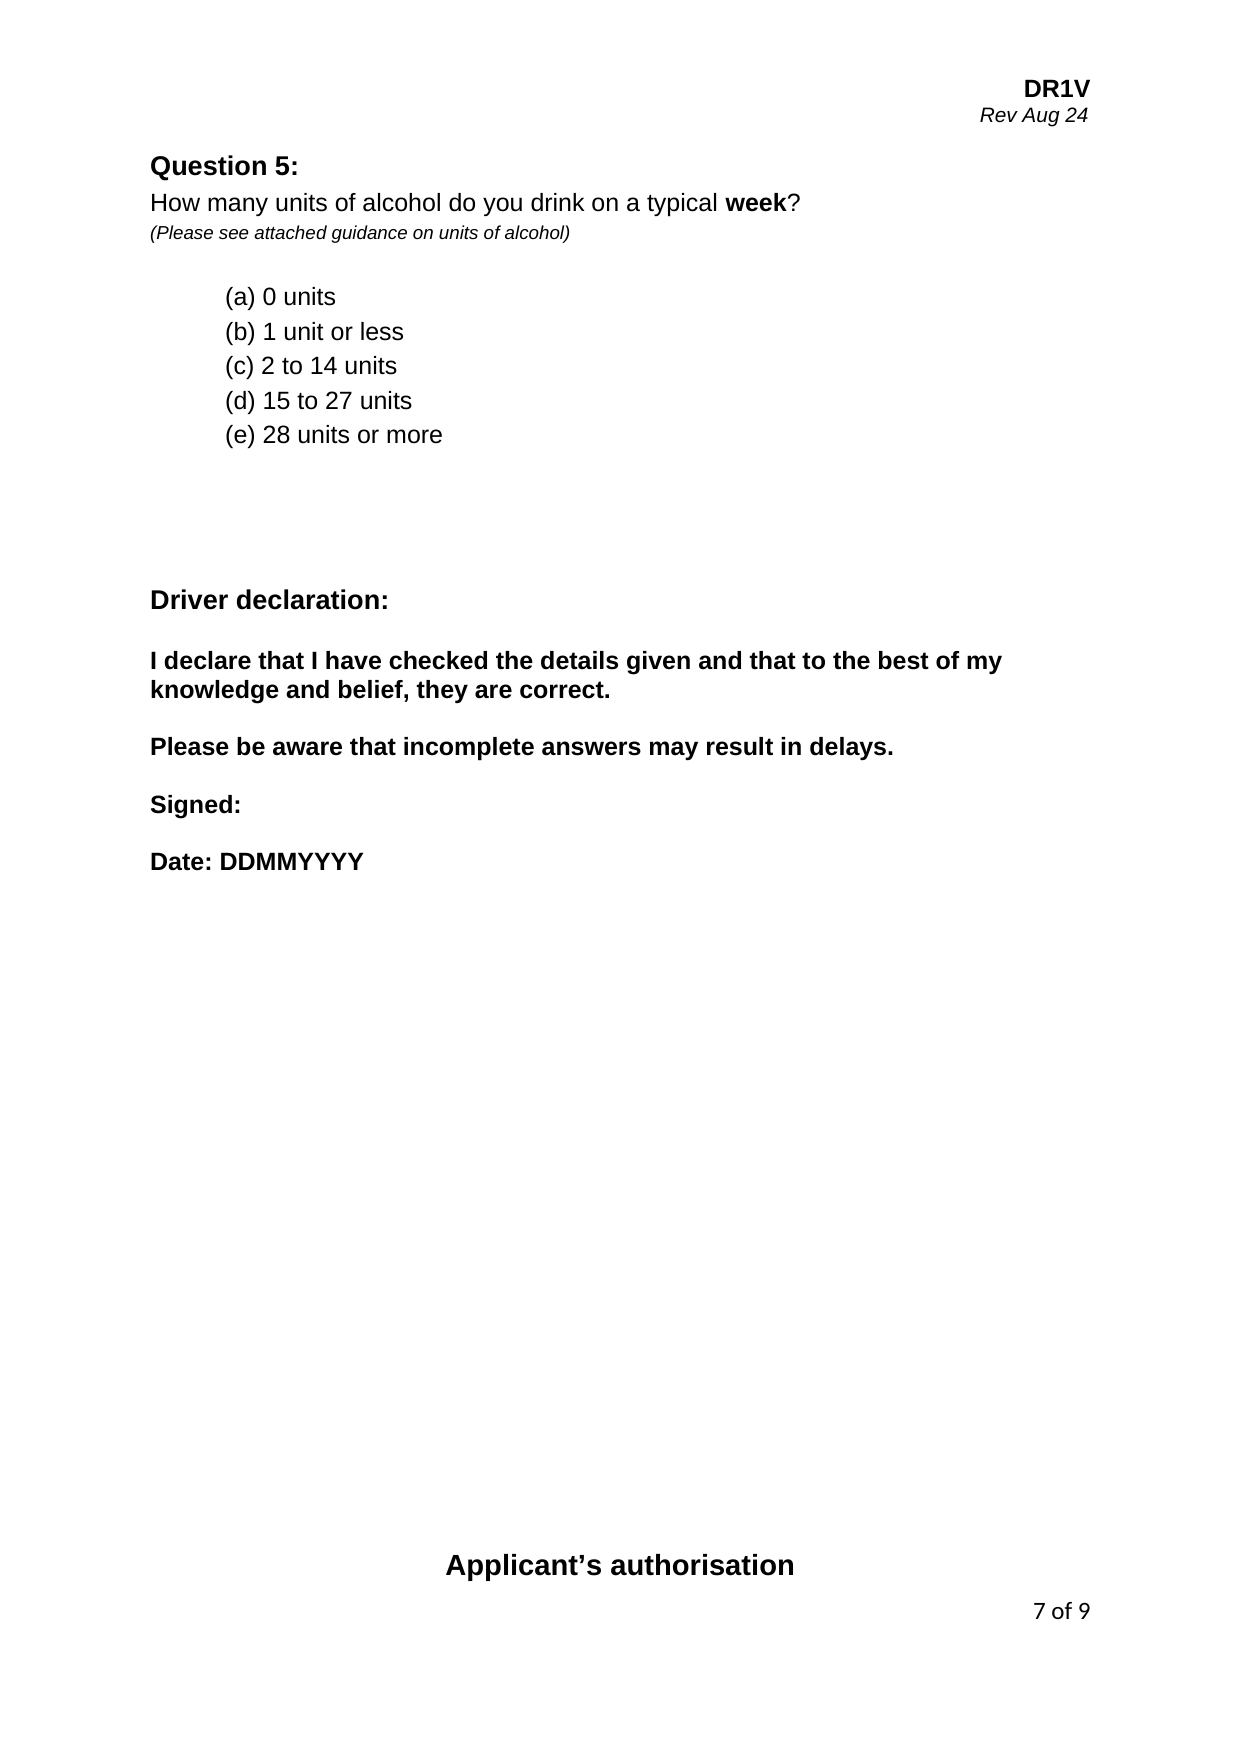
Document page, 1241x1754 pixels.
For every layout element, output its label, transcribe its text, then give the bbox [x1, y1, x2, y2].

text Question 5: [150, 150, 1090, 181]
text Driver declaration: [150, 584, 1090, 615]
text How many units of alcohol do you drink on a typical week? [150, 187, 1090, 216]
text Signed: [150, 790, 1090, 819]
text (d) 15 to 27 units [150, 386, 1090, 414]
text (c) 2 to 14 units [150, 351, 1090, 380]
text Please be aware that incomplete answers may result in delays. [150, 732, 1090, 761]
text Applicant’s authorisation [150, 1548, 1090, 1581]
text (e) 28 units or more [150, 420, 1090, 449]
text (Please see attached guidance on units of alcohol) [150, 222, 1090, 243]
text Date: DDMMYYYY [150, 847, 1090, 876]
text (b) 1 unit or less [150, 317, 1090, 346]
text I declare that I have checked the details given and that to the best of my knowledge and belief, they are correct. [150, 646, 1090, 704]
text (a) 0 units [150, 282, 1090, 311]
